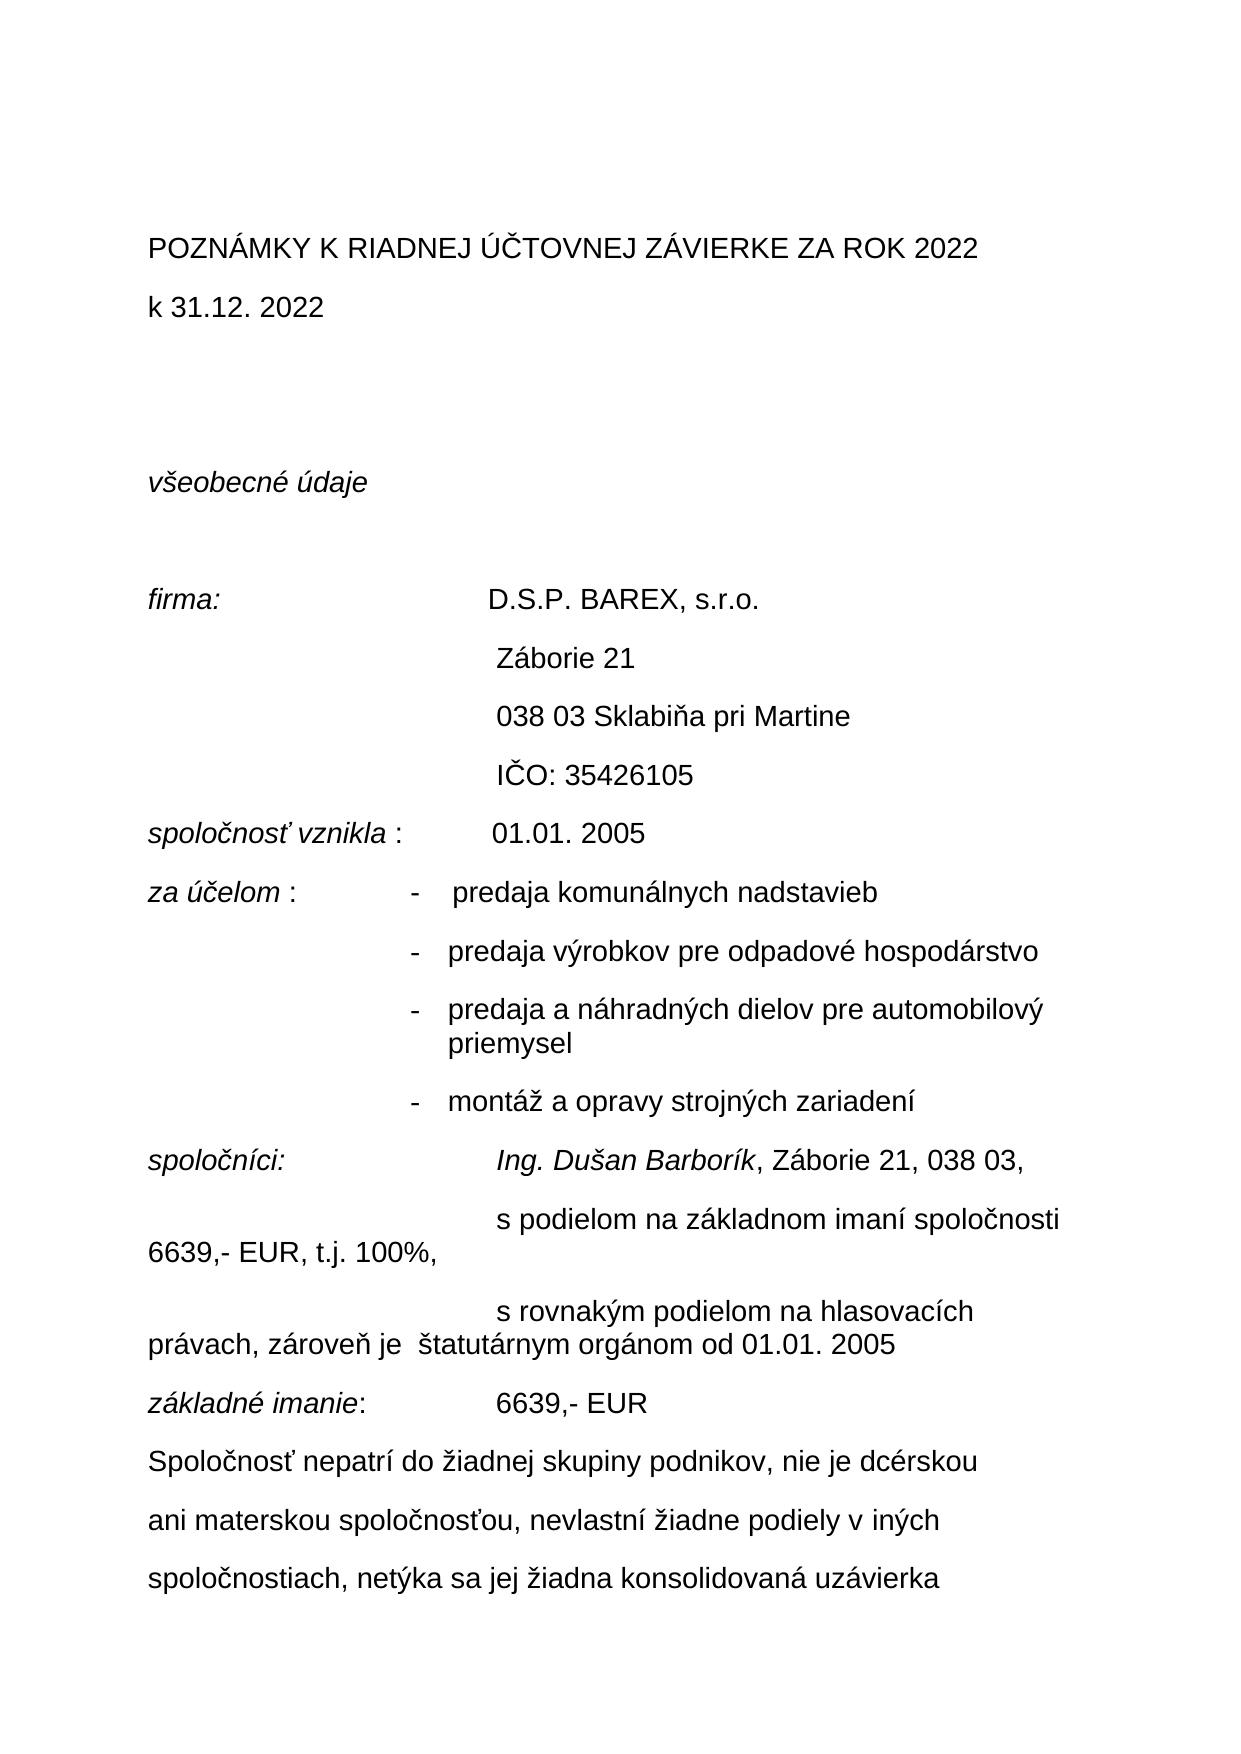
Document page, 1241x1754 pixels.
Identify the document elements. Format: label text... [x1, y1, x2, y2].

subtitle ani materskou spoločnosťou, nevlastní žiadne podiely v iných [148, 1503, 1093, 1536]
subtitle firma: D.S.P. BAREX, s.r.o. [148, 582, 1093, 616]
subtitle za účelom : - predaja komunálnych nadstavieb [148, 875, 1093, 909]
subtitle predaja a náhradných dielov pre automobilový priemysel [410, 992, 1093, 1059]
subtitle s podielom na základnom imaní spoločnosti 6639,- EUR, t.j. 100%, [148, 1202, 1093, 1269]
subtitle s rovnakým podielom na hlasovacích právach, zároveň je štatutárnym orgánom od 01.01. 2005 [148, 1294, 1093, 1361]
subtitle spoločnosť vznikla : 01.01. 2005 [148, 817, 1093, 850]
subtitle k 31.12. 2022 [148, 290, 1093, 323]
subtitle IČO: 35426105 [148, 758, 1093, 792]
subtitle Záborie 21 [148, 641, 1093, 674]
subtitle spoločníci: Ing. Dušan Barborík, Záborie 21, 038 03, [148, 1143, 1093, 1177]
subtitle predaja výrobkov pre odpadové hospodárstvo [410, 934, 1093, 967]
subtitle 038 03 Sklabiňa pri Martine [148, 699, 1093, 733]
subtitle Spoločnosť nepatrí do žiadnej skupiny podnikov, nie je dcérskou [148, 1444, 1093, 1478]
subtitle spoločnostiach, netýka sa jej žiadna konsolidovaná uzávierka [148, 1561, 1093, 1595]
subtitle montáž a opravy strojných zariadení [410, 1084, 1093, 1118]
subtitle POZNÁMKY K RIADNEJ ÚČTOVNEJ ZÁVIERKE ZA ROK 2022 [148, 231, 1093, 265]
subtitle všeobecné údaje [148, 465, 1093, 499]
subtitle základné imanie: 6639,- EUR [148, 1386, 1093, 1419]
